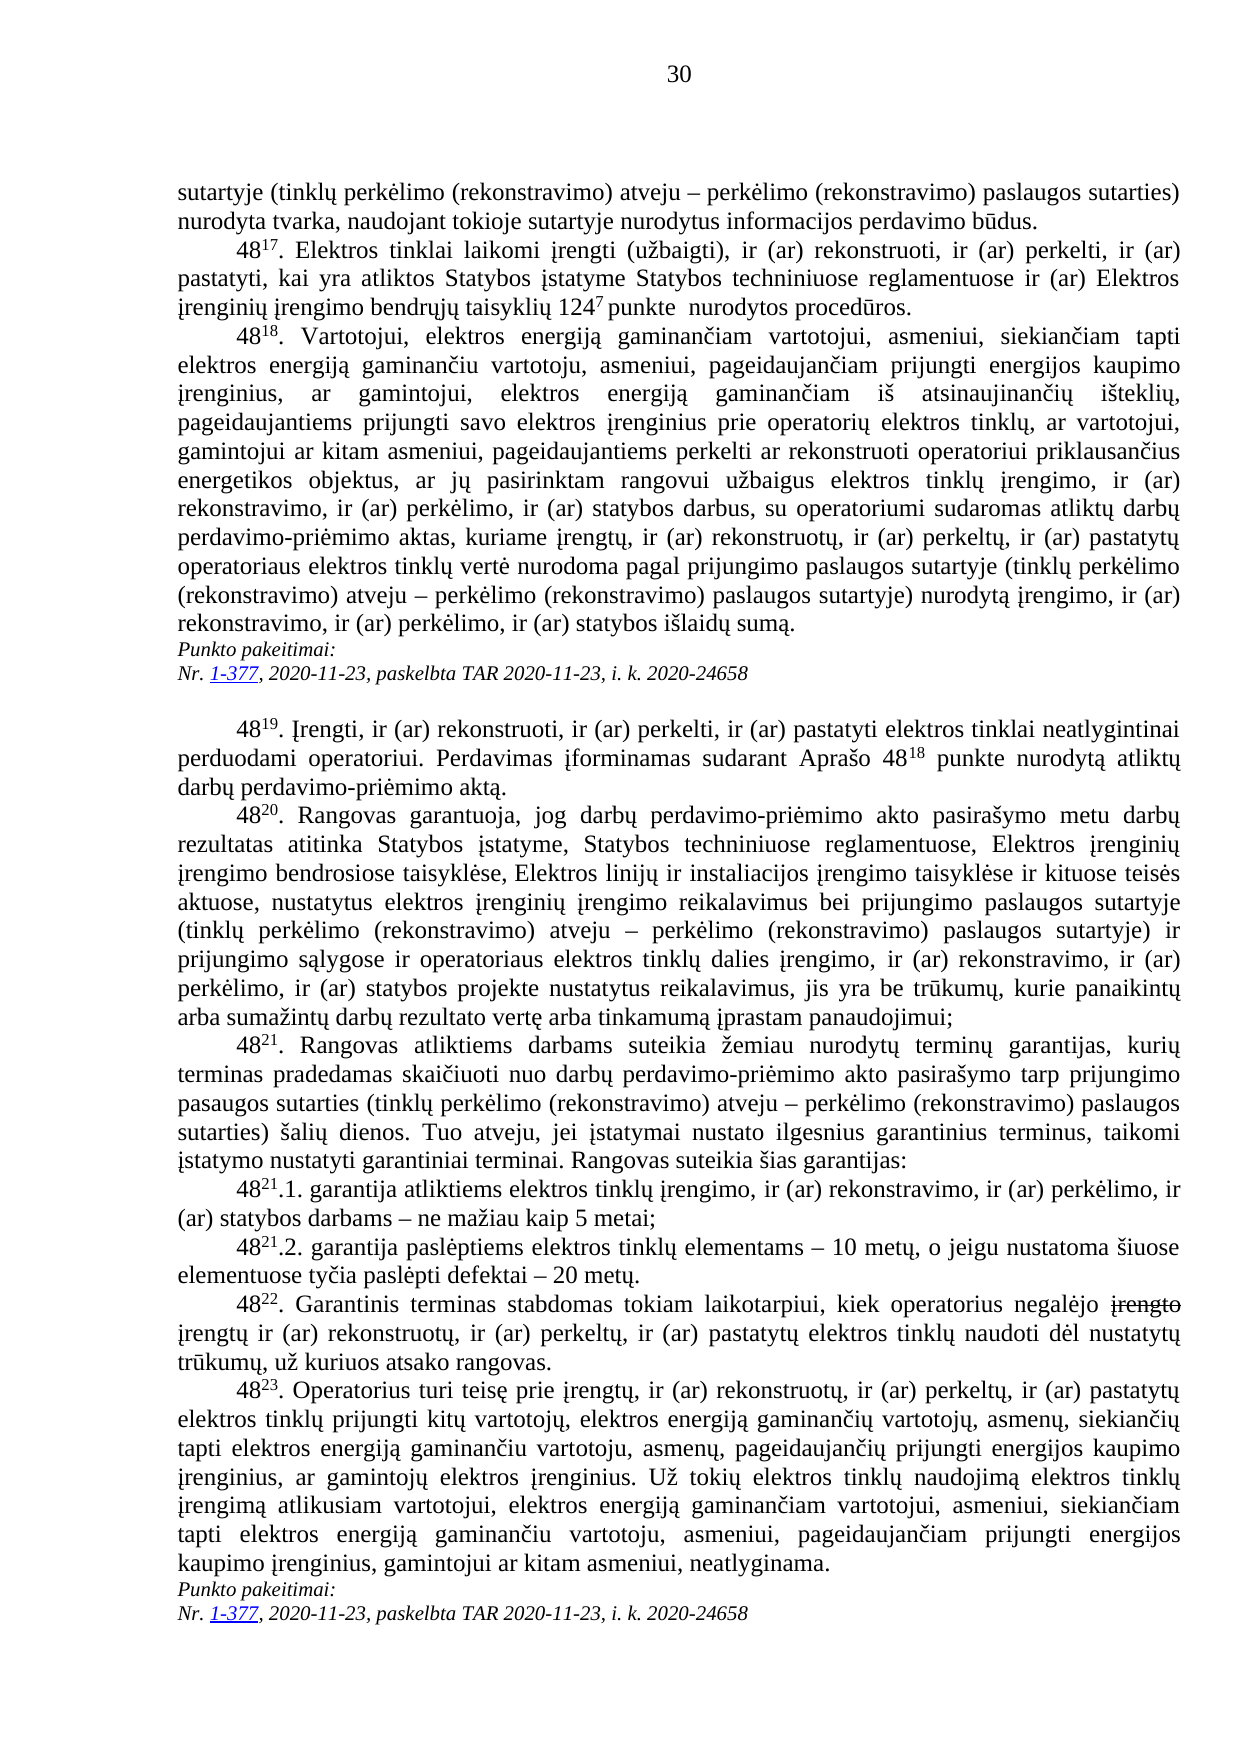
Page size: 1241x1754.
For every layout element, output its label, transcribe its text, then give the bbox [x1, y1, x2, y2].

text 4823. Operatorius turi teisę prie įrengtų, ir (ar) rekonstruotų, ir (ar) perkeltų, ir (ar) pastatytų elektros tinklų prijungti kitų vartotojų, elektros energiją gaminančių vartotojų, asmenų, siekiančių tapti elektros energiją gaminančiu vartotoju, asmenų, pageidaujančių prijungti energijos kaupimo įrenginius, ar gamintojų elektros įrenginius. Už tokių elektros tinklų naudojimą elektros tinklų įrengimą atlikusiam vartotojui, elektros energiją gaminančiam vartotojui, asmeniui, siekiančiam tapti elektros energiją gaminančiu vartotoju, asmeniui, pageidaujančiam prijungti energijos kaupimo įrenginius, gamintojui ar kitam asmeniui, neatlyginama. [177, 1375, 1181, 1577]
text 4821.1. garantija atliktiems elektros tinklų įrengimo, ir (ar) rekonstravimo, ir (ar) perkėlimo, ir (ar) statybos darbams – ne mažiau kaip 5 metai; [177, 1174, 1181, 1232]
text 4817. Elektros tinklai laikomi įrengti (užbaigti), ir (ar) rekonstruoti, ir (ar) perkelti, ir (ar) pastatyti, kai yra atliktos Statybos įstatyme Statybos techniniuose reglamentuose ir (ar) Elektros įrenginių įrengimo bendrųjų taisyklių 1247 punkte nurodytos procedūros. [177, 235, 1181, 321]
text Punkto pakeitimai: [177, 637, 1181, 661]
text 4821.2. garantija paslėptiems elektros tinklų elementams – 10 metų, o jeigu nustatoma šiuose elementuose tyčia paslėpti defektai – 20 metų. [177, 1232, 1181, 1289]
text sutartyje (tinklų perkėlimo (rekonstravimo) atveju – perkėlimo (rekonstravimo) paslaugos sutarties) nurodyta tvarka, naudojant tokioje sutartyje nurodytus informacijos perdavimo būdus. [177, 177, 1181, 235]
text 4821. Rangovas atliktiems darbams suteikia žemiau nurodytų terminų garantijas, kurių terminas pradedamas skaičiuoti nuo darbų perdavimo-priėmimo akto pasirašymo tarp prijungimo pasaugos sutarties (tinklų perkėlimo (rekonstravimo) atveju – perkėlimo (rekonstravimo) paslaugos sutarties) šalių dienos. Tuo atveju, jei įstatymai nustato ilgesnius garantinius terminus, taikomi įstatymo nustatyti garantiniai terminai. Rangovas suteikia šias garantijas: [177, 1030, 1181, 1174]
text Punkto pakeitimai: [177, 1577, 1181, 1601]
text Nr. 1-377, 2020-11-23, paskelbta TAR 2020-11-23, i. k. 2020-24658 [177, 1601, 1181, 1625]
text 4822. Garantinis terminas stabdomas tokiam laikotarpiui, kiek operatorius negalėjo įrengto įrengtų ir (ar) rekonstruotų, ir (ar) perkeltų, ir (ar) pastatytų elektros tinklų naudoti dėl nustatytų trūkumų, už kuriuos atsako rangovas. [177, 1289, 1181, 1375]
text Nr. 1-377, 2020-11-23, paskelbta TAR 2020-11-23, i. k. 2020-24658 [177, 661, 1181, 685]
text 4820. Rangovas garantuoja, jog darbų perdavimo-priėmimo akto pasirašymo metu darbų rezultatas atitinka Statybos įstatyme, Statybos techniniuose reglamentuose, Elektros įrenginių įrengimo bendrosiose taisyklėse, Elektros linijų ir instaliacijos įrengimo taisyklėse ir kituose teisės aktuose, nustatytus elektros įrenginių įrengimo reikalavimus bei prijungimo paslaugos sutartyje (tinklų perkėlimo (rekonstravimo) atveju – perkėlimo (rekonstravimo) paslaugos sutartyje) ir prijungimo sąlygose ir operatoriaus elektros tinklų dalies įrengimo, ir (ar) rekonstravimo, ir (ar) perkėlimo, ir (ar) statybos projekte nustatytus reikalavimus, jis yra be trūkumų, kurie panaikintų arba sumažintų darbų rezultato vertę arba tinkamumą įprastam panaudojimui; [177, 800, 1181, 1030]
text 4818. Vartotojui, elektros energiją gaminančiam vartotojui, asmeniui, siekiančiam tapti elektros energiją gaminančiu vartotoju, asmeniui, pageidaujančiam prijungti energijos kaupimo įrenginius, ar gamintojui, elektros energiją gaminančiam iš atsinaujinančių išteklių, pageidaujantiems prijungti savo elektros įrenginius prie operatorių elektros tinklų, ar vartotojui, gamintojui ar kitam asmeniui, pageidaujantiems perkelti ar rekonstruoti operatoriui priklausančius energetikos objektus, ar jų pasirinktam rangovui užbaigus elektros tinklų įrengimo, ir (ar) rekonstravimo, ir (ar) perkėlimo, ir (ar) statybos darbus, su operatoriumi sudaromas atliktų darbų perdavimo-priėmimo aktas, kuriame įrengtų, ir (ar) rekonstruotų, ir (ar) perkeltų, ir (ar) pastatytų operatoriaus elektros tinklų vertė nurodoma pagal prijungimo paslaugos sutartyje (tinklų perkėlimo (rekonstravimo) atveju – perkėlimo (rekonstravimo) paslaugos sutartyje) nurodytą įrengimo, ir (ar) rekonstravimo, ir (ar) perkėlimo, ir (ar) statybos išlaidų sumą. [177, 321, 1181, 637]
text 4819. Įrengti, ir (ar) rekonstruoti, ir (ar) perkelti, ir (ar) pastatyti elektros tinklai neatlygintinai perduodami operatoriui. Perdavimas įforminamas sudarant Aprašo 4818 punkte nurodytą atliktų darbų perdavimo-priėmimo aktą. [177, 714, 1181, 800]
